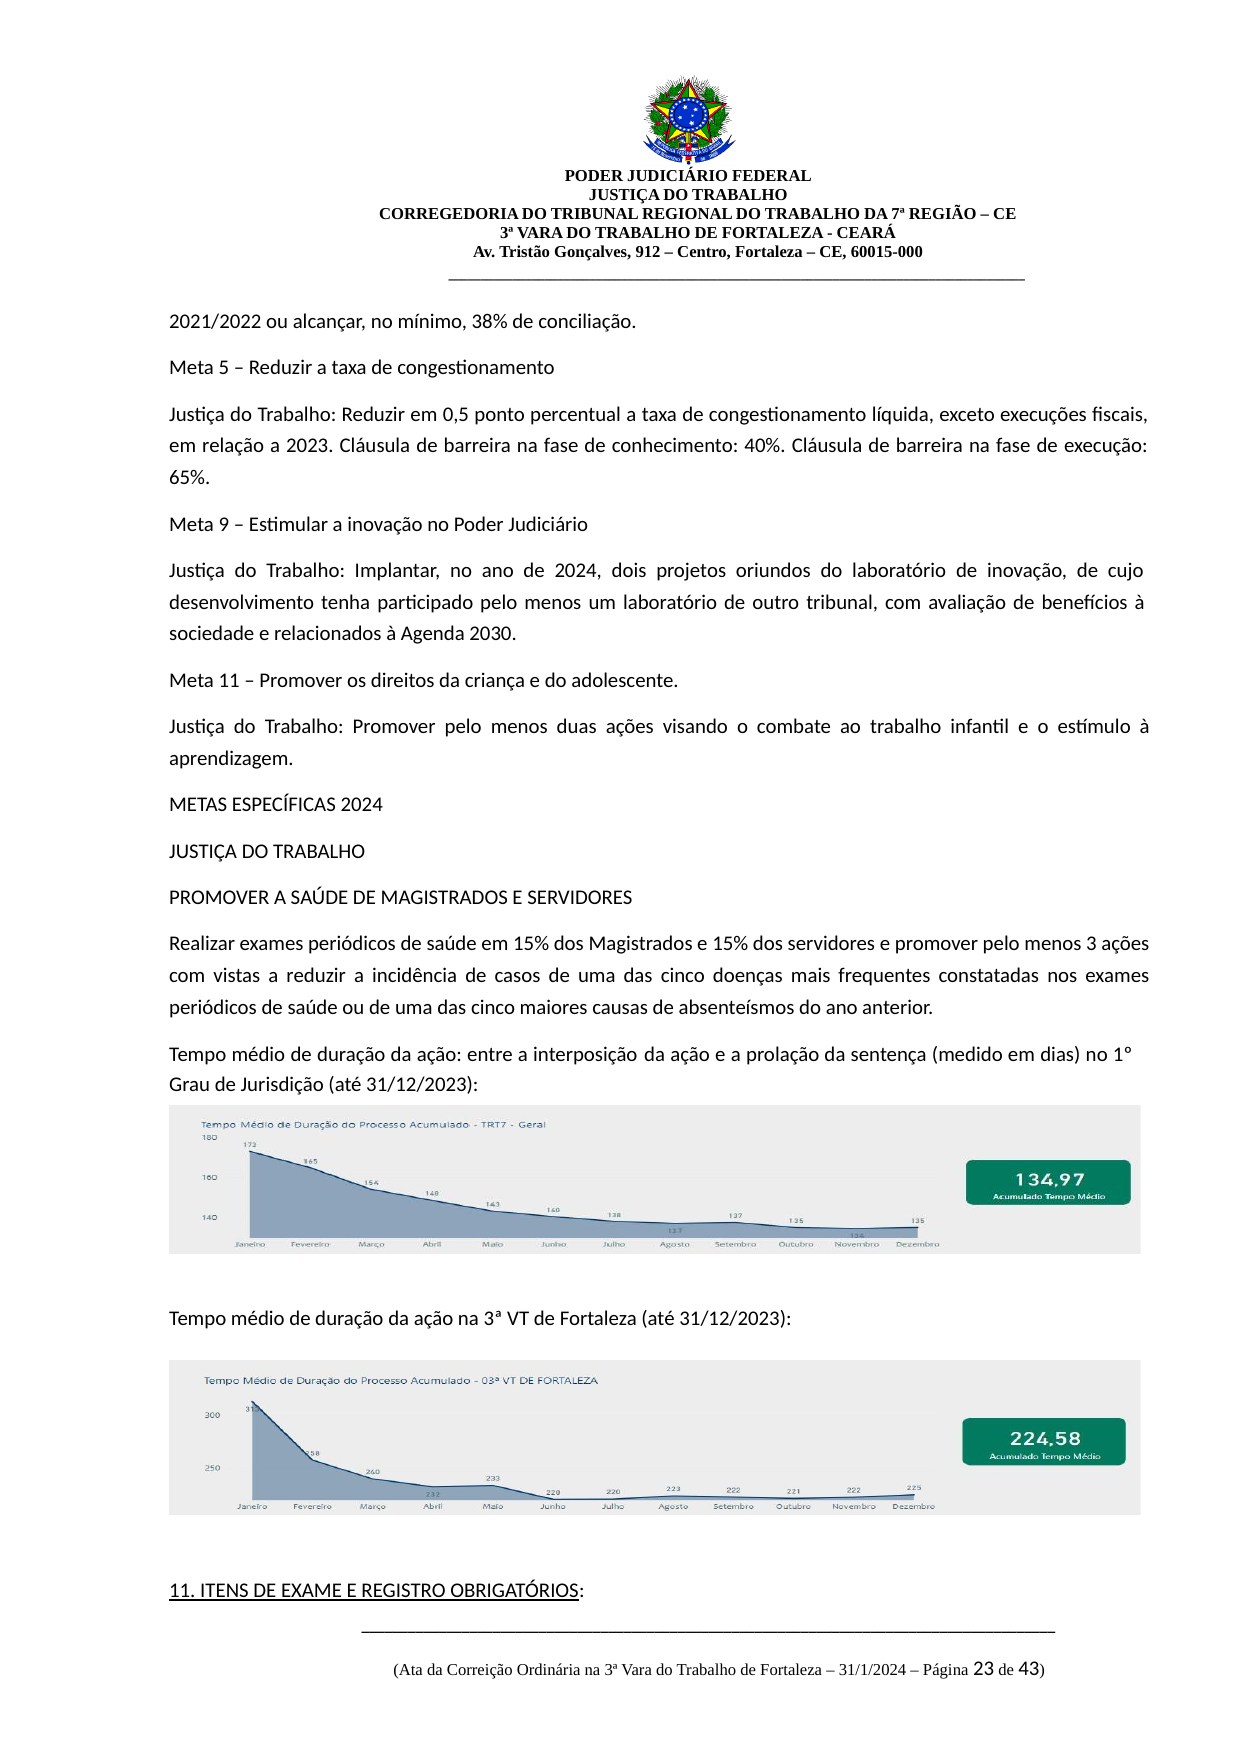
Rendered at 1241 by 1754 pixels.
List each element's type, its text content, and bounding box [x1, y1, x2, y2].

picture [168, 1360, 1141, 1515]
text JUSTIÇA DO TRABALHO [169, 838, 1203, 863]
text Meta 9 – Estimular a inovação no Poder Judiciário [169, 511, 1203, 536]
text Justiça do Trabalho: Promover pelo menos duas ações visando o combate ao trabalho infantil e o estímulo à aprendizagem. [169, 713, 1152, 771]
picture [168, 1105, 1141, 1254]
text PROMOVER A SAÚDE DE MAGISTRADOS E SERVIDORES [169, 884, 1203, 909]
text Meta 5 – Reduzir a taxa de congestionamento [169, 354, 1203, 380]
text Tempo médio de duração da ação: entre a interposição da ação e a prolação da sentença (medido em dias) no 1º Grau de Jurisdição (até 31/12/2023): [169, 1041, 1134, 1097]
text METAS ESPECÍFICAS 2024 [169, 791, 1203, 817]
text Realizar exames periódicos de saúde em 15% dos Magistrados e 15% dos servidores e promover pelo menos 3 ações com vistas a reduzir a incidência de casos de uma das cinco doenças mais frequentes constatadas nos exames periódicos de saúde ou de uma das cinco maiores causas de absenteísmos do ano anterior. [169, 931, 1152, 1019]
text Meta 11 – Promover os direitos da criança e do adolescente. [169, 667, 1203, 692]
picture [638, 73, 738, 166]
text 11. ITENS DE EXAME E REGISTRO OBRIGATÓRIOS: [169, 1578, 1152, 1603]
text Justiça do Trabalho: Implantar, no ano de 2024, dois projetos oriundos do laboratório de inovação, de cujo desenvolvimento tenha participado pelo menos um laboratório de outro tribunal, com avaliação de benefícios à sociedade e relacionados à Agenda 2030. [169, 557, 1146, 646]
text Tempo médio de duração da ação na 3ª VT de Fortaleza (até 31/12/2023): [169, 1305, 1152, 1330]
text 2021/2022 ou alcançar, no mínimo, 38% de conciliação. [169, 308, 1147, 333]
text Justiça do Trabalho: Reduzir em 0,5 ponto percentual a taxa de congestionamento líquida, exceto execuções fiscais, em relação a 2023. Cláusula de barreira na fase de conhecimento: 40%. Cláusula de barreira na fase de execução: 65%. [169, 401, 1150, 490]
